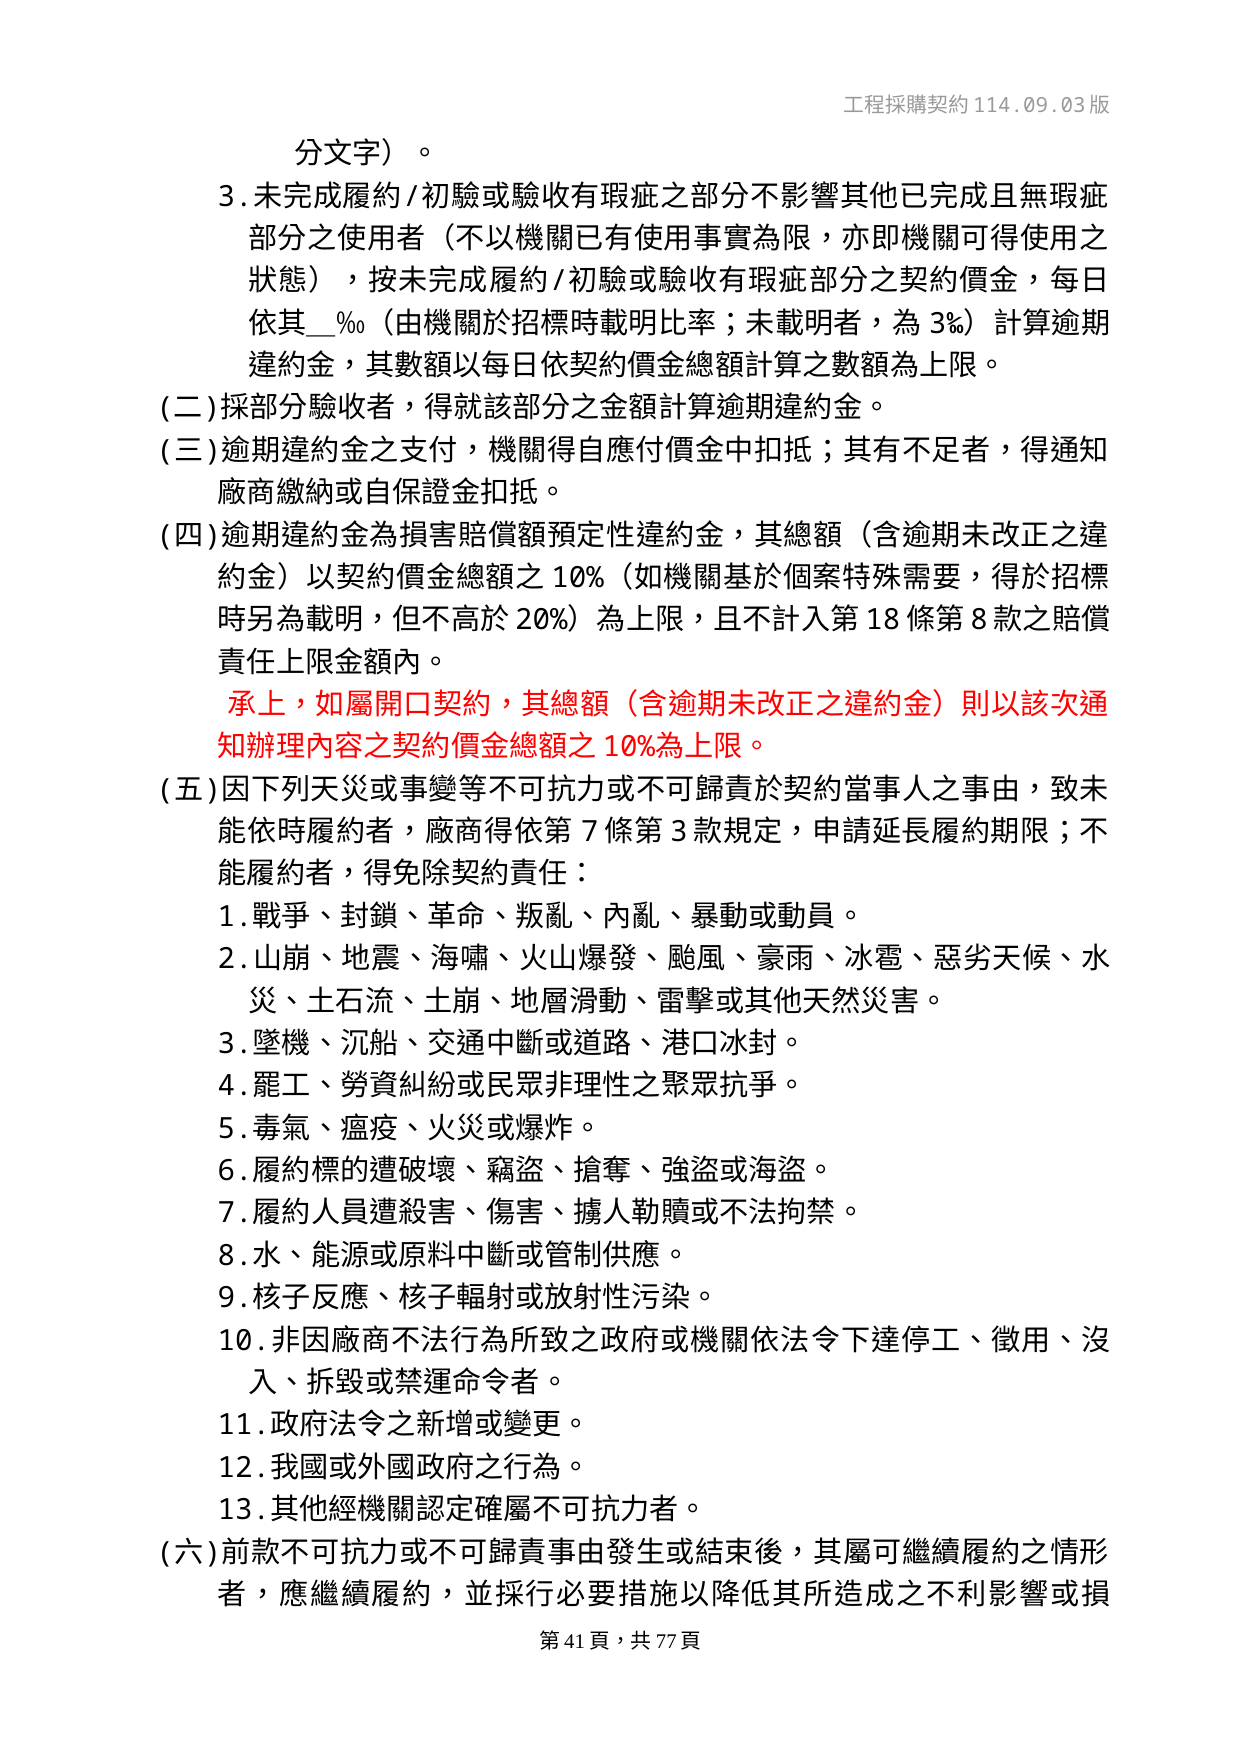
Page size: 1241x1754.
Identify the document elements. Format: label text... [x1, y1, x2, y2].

text 10.非因廠商不法行為所致之政府或機關依法令下達停工、徵用、沒入、拆毀或禁運命令者。 [217, 1316, 1110, 1401]
text 13.其他經機關認定確屬不可抗力者。 [217, 1486, 1110, 1528]
text (三)逾期違約金之支付，機關得自應付價金中扣抵；其有不足者，得通知廠商繳納或自保證金扣抵。 [156, 426, 1110, 511]
text 5.毒氣、瘟疫、火災或爆炸。 [217, 1104, 1110, 1147]
text 12.我國或外國政府之行為。 [217, 1443, 1110, 1486]
text 8.水、能源或原料中斷或管制供應。 [217, 1231, 1110, 1274]
text (四)逾期違約金為損害賠償額預定性違約金，其總額（含逾期未改正之違約金）以契約價金總額之10%（如機關基於個案特殊需要，得於招標時另為載明，但不高於20%）為上限，且不計入第18條第8款之賠償責任上限金額內。 [156, 511, 1110, 681]
text 3.墜機、沉船、交通中斷或道路、港口冰封。 [217, 1019, 1110, 1062]
text (二)採部分驗收者，得就該部分之金額計算逾期違約金。 [156, 384, 1110, 426]
text 6.履約標的遭破壞、竊盜、搶奪、強盜或海盜。 [217, 1147, 1110, 1189]
text 7.履約人員遭殺害、傷害、擄人勒贖或不法拘禁。 [217, 1189, 1110, 1231]
text (五)因下列天災或事變等不可抗力或不可歸責於契約當事人之事由，致未能依時履約者，廠商得依第7條第3款規定，申請延長履約期限；不能履約者，得免除契約責任： [156, 765, 1110, 892]
text 11.政府法令之新增或變更。 [217, 1401, 1110, 1443]
text 1.戰爭、封鎖、革命、叛亂、內亂、暴動或動員。 [217, 892, 1110, 935]
text 4.罷工、勞資糾紛或民眾非理性之聚眾抗爭。 [217, 1062, 1110, 1104]
text 9.核子反應、核子輻射或放射性污染。 [217, 1274, 1110, 1316]
text 分文字）。 [248, 130, 1110, 172]
text 2.山崩、地震、海嘯、火山爆發、颱風、豪雨、冰雹、惡劣天候、水災、土石流、土崩、地層滑動、雷擊或其他天然災害。 [217, 935, 1110, 1019]
text (六)前款不可抗力或不可歸責事由發生或結束後，其屬可繼續履約之情形者，應繼續履約，並採行必要措施以降低其所造成之不利影響或損 [156, 1528, 1110, 1613]
text 承上，如屬開口契約，其總額（含逾期未改正之違約金）則以該次通知辦理內容之契約價金總額之10%為上限。 [156, 681, 1110, 765]
text 3.未完成履約/初驗或驗收有瑕疵之部分不影響其他已完成且無瑕疵部分之使用者（不以機關已有使用事實為限，亦即機關可得使用之狀態），按未完成履約/初驗或驗收有瑕疵部分之契約價金，每日依其＿‰（由機關於招標時載明比率；未載明者，為3‰）計算逾期違約金，其數額以每日依契約價金總額計算之數額為上限。 [217, 172, 1110, 384]
